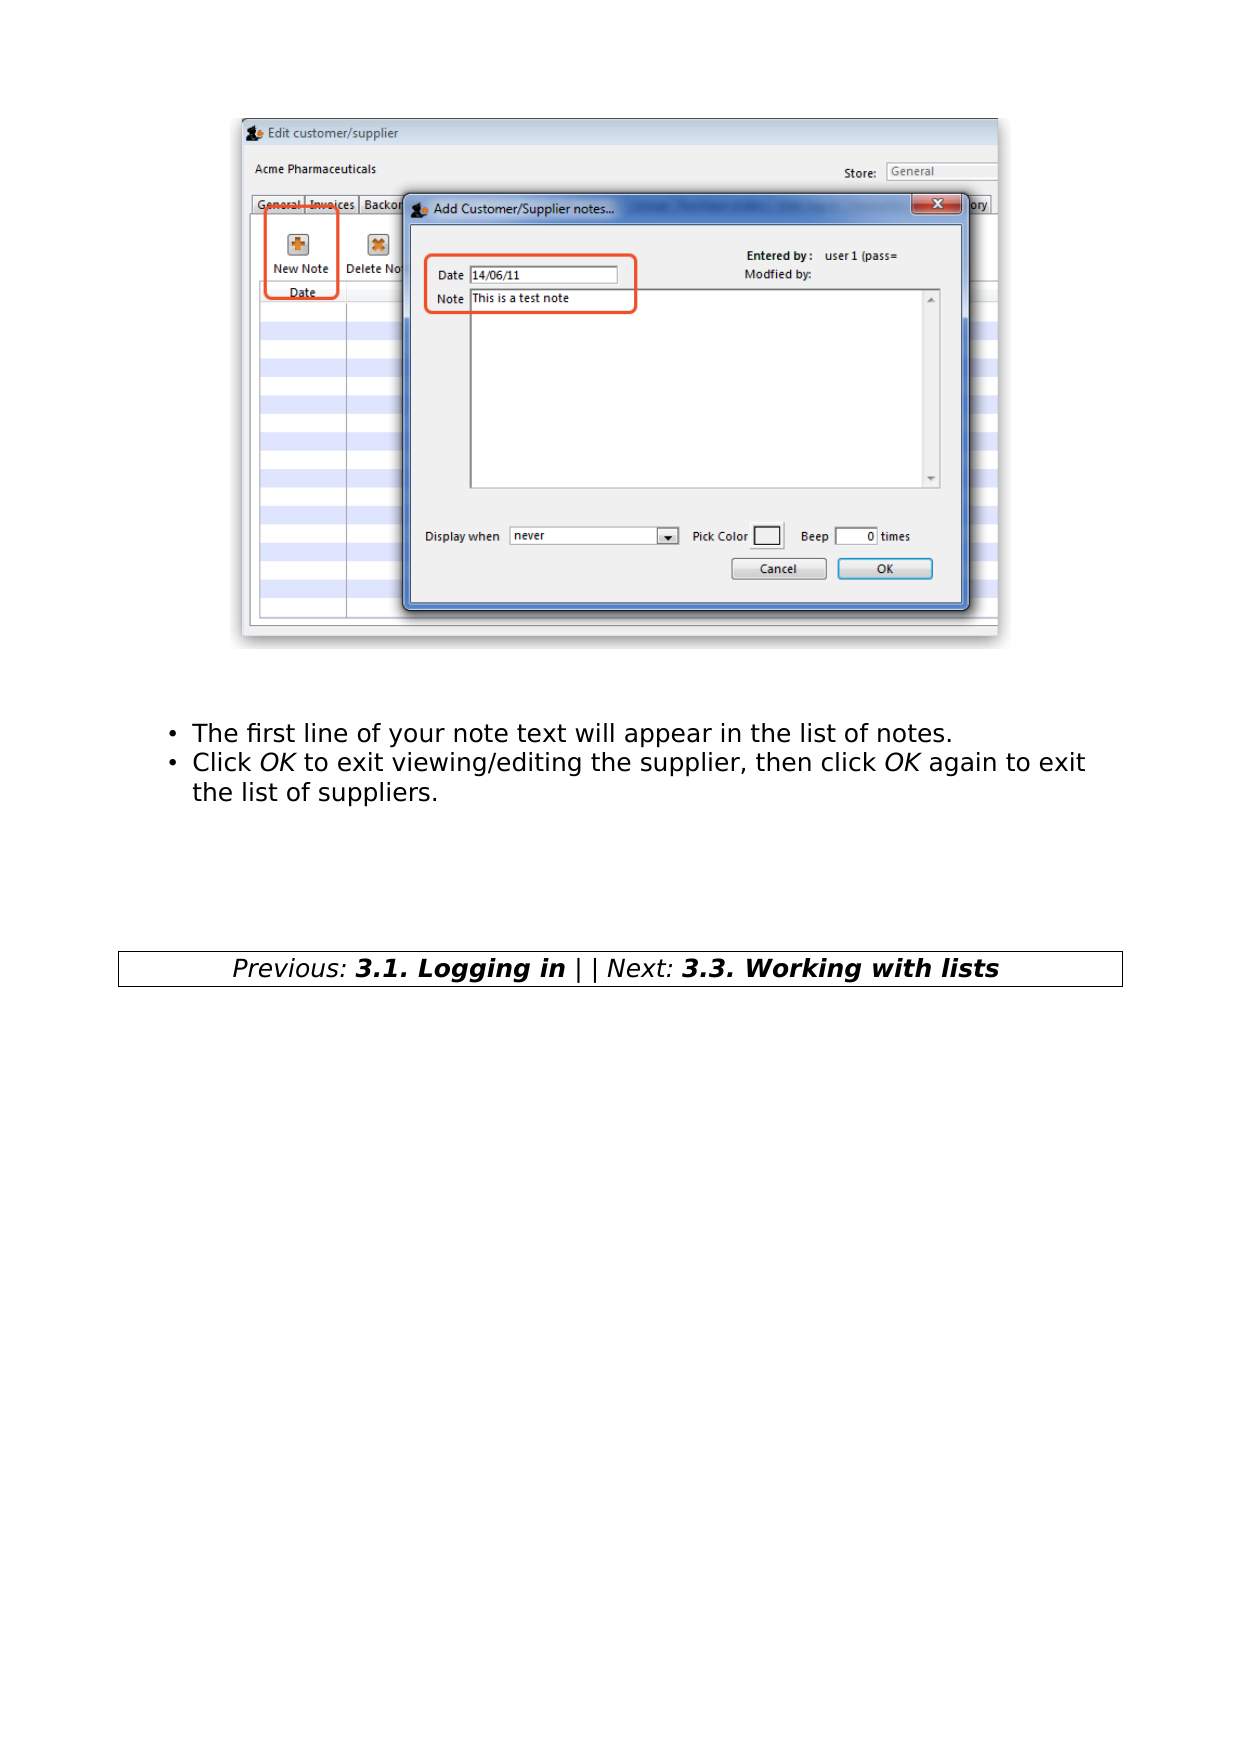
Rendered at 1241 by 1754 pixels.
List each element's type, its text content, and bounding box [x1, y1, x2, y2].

list Click OK to exit viewing/editing the supplier, then click OK again to exit the list of suppliers. [177, 749, 1122, 807]
list The first line of your note text will appear in the list of notes. [177, 719, 1122, 749]
table_header Previous: 3.1. Logging in | | Next: 3.3. Working with lists [119, 952, 1122, 986]
picture [229, 118, 1011, 649]
